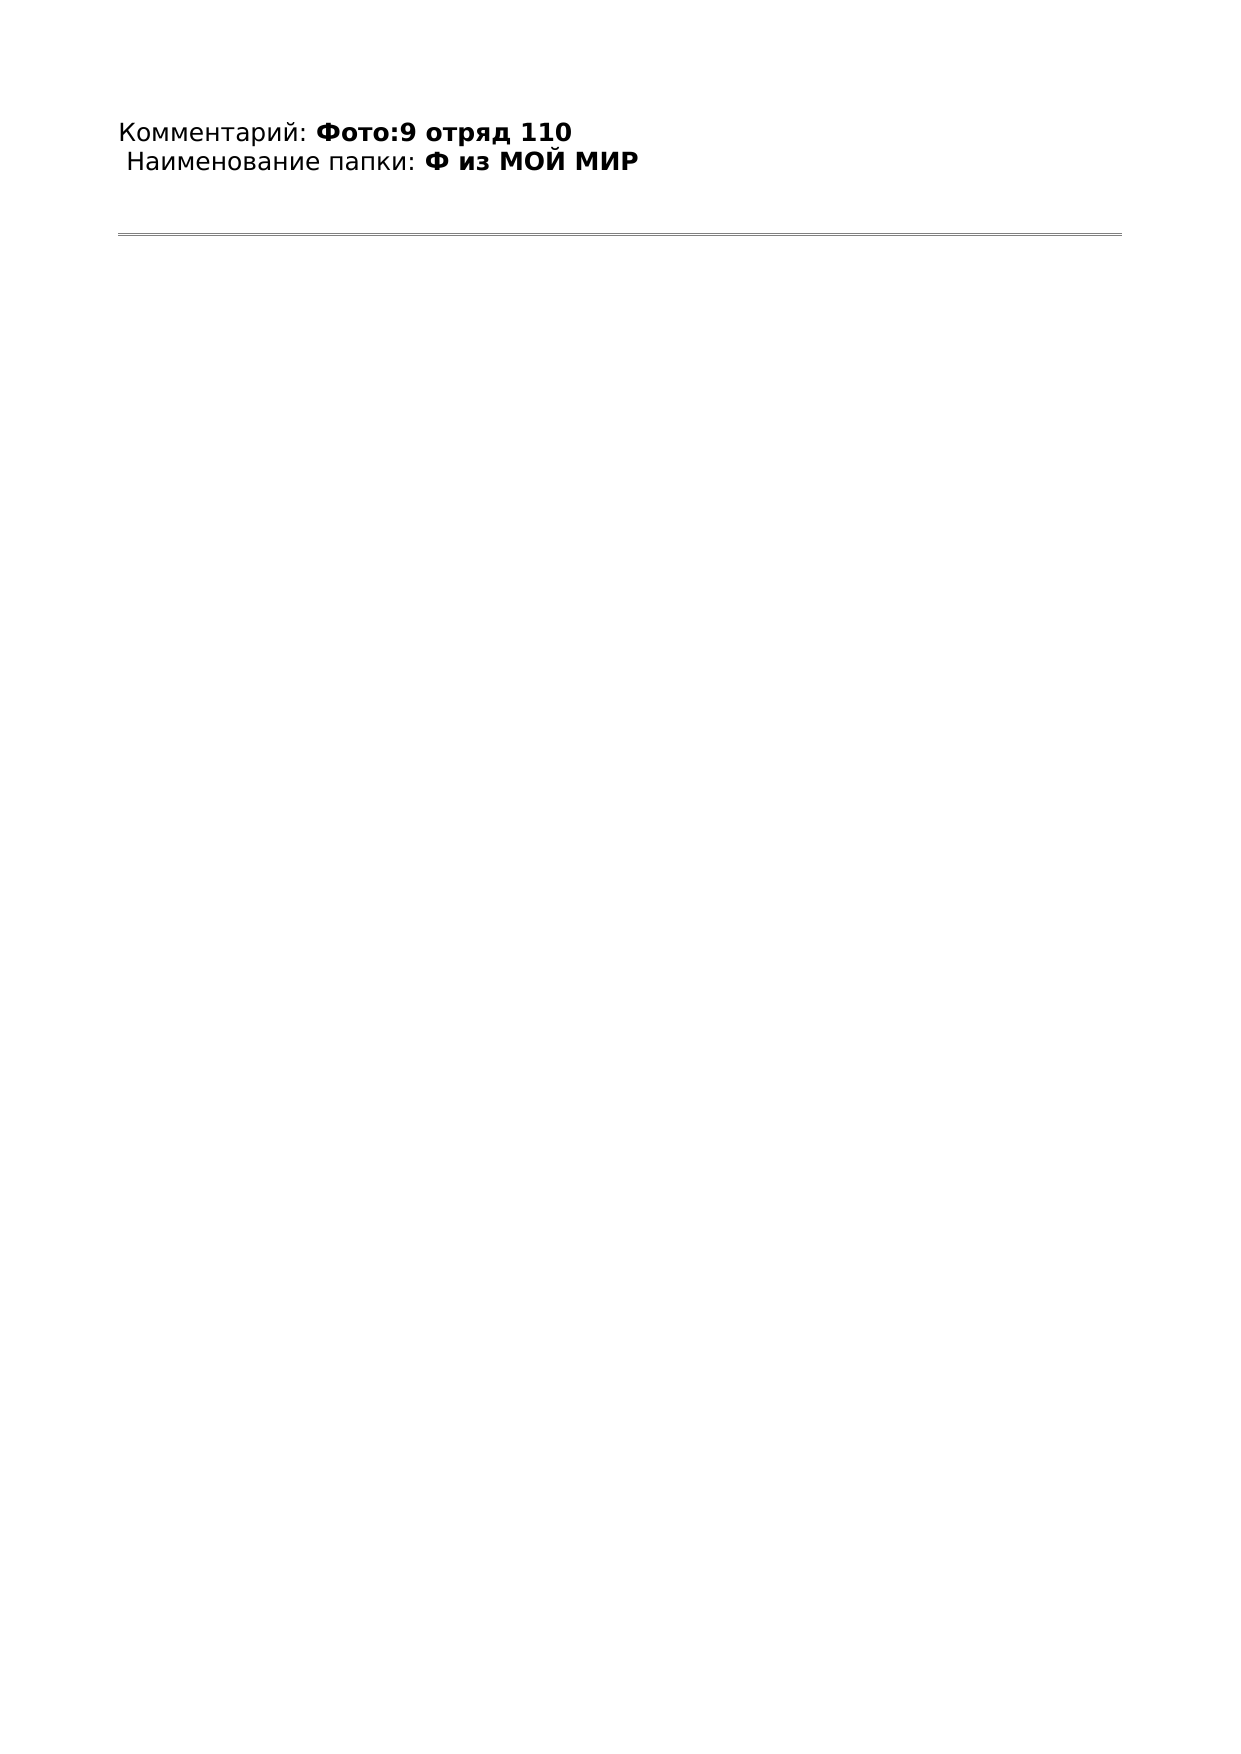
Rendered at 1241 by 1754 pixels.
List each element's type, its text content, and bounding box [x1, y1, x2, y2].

text Комментарий: Фото:9 отряд 110 Наименование папки: Ф из МОЙ МИР [118, 118, 1122, 206]
